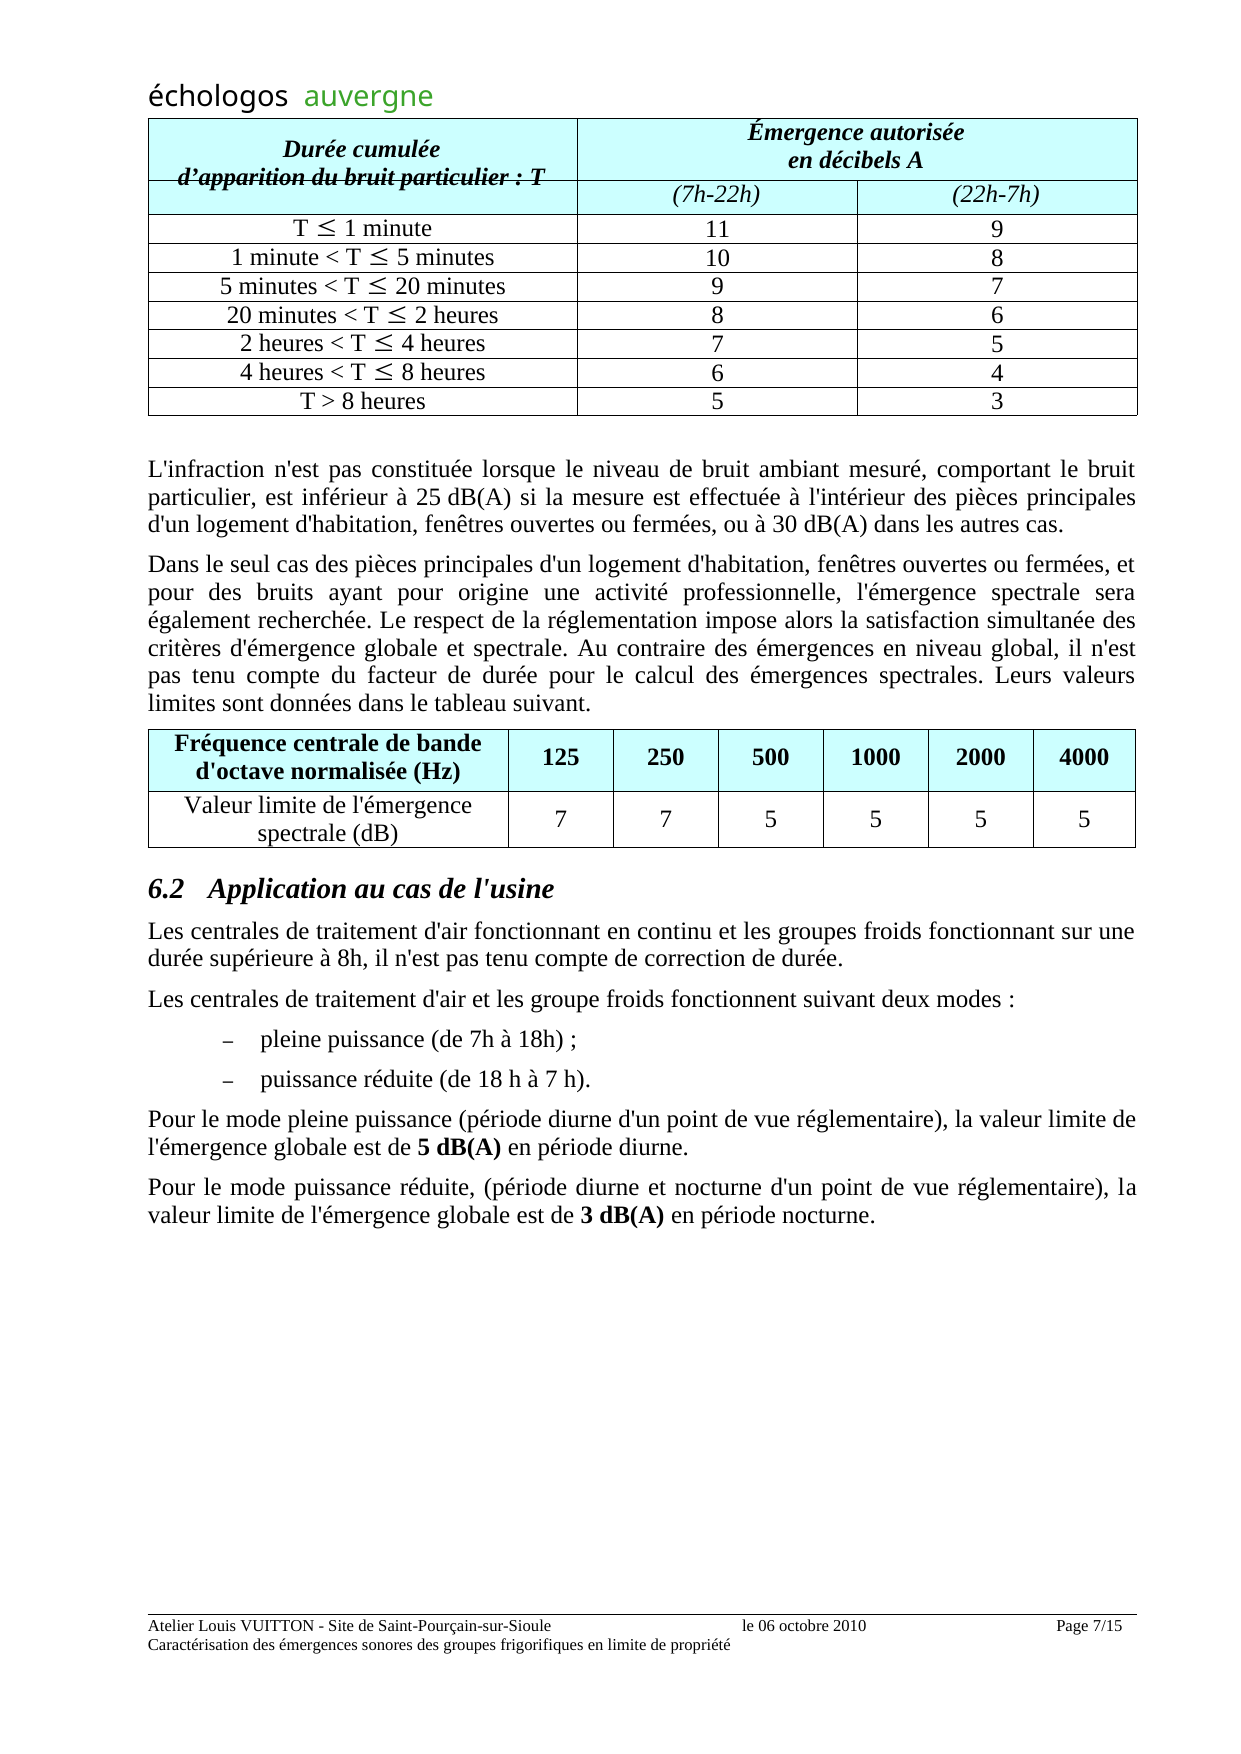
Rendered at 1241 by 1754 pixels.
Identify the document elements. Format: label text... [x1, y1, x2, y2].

table_cell 6 [578, 359, 857, 387]
table_cell 2 heures < T £ 4 heures [149, 330, 577, 358]
table_cell 11 [578, 215, 857, 243]
table_cell 5 [929, 792, 1033, 847]
table_cell T £ 1 minute [149, 215, 577, 243]
table_cell 4 [858, 359, 1137, 387]
table_cell 4 heures < T £ 8 heures [149, 359, 577, 387]
table_header 1000 [824, 730, 928, 791]
table_header 250 [614, 730, 718, 791]
table_cell 20 minutes < T £ 2 heures [149, 302, 577, 329]
text Les centrales de traitement d'air et les groupe froids fonctionnent suivant deux modes : [148, 985, 1137, 1012]
table_cell 5 [1034, 792, 1135, 847]
table_cell 5 [719, 792, 823, 847]
table_header Durée cumulée d’apparition du bruit particulier : T [149, 181, 577, 214]
text Les centrales de traitement d'air fonctionnant en continu et les groupes froids fonctionnant sur une durée supérieure à 8h, il n'est pas tenu compte de correction de durée. [148, 917, 1137, 972]
table_cell 3 [858, 388, 1137, 415]
table_cell 1 minute < T £ 5 minutes [149, 244, 577, 272]
list pleine puissance (de 7h à 18h) ; [223, 1025, 1137, 1053]
table_header Fréquence centrale de bande d'octave normalisée (Hz) [149, 730, 508, 791]
table_cell 9 [578, 273, 857, 301]
table_cell 5 [578, 388, 857, 415]
table_cell (7h-22h) [578, 181, 857, 214]
table_cell 7 [858, 273, 1137, 301]
table_cell 5 [858, 330, 1137, 358]
table_cell 8 [578, 302, 857, 329]
table_header 125 [509, 730, 613, 791]
table_cell (22h-7h) [858, 181, 1137, 214]
table_cell 8 [858, 244, 1137, 272]
table_cell 9 [858, 215, 1137, 243]
table_header 500 [719, 730, 823, 791]
table_cell 6 [858, 302, 1137, 329]
table_header Durée cumulée d’apparition du bruit particulier : T [149, 119, 577, 180]
table_cell Valeur limite de l'émergence spectrale (dB) [149, 792, 508, 847]
table_cell 7 [578, 330, 857, 358]
table_header 2000 [929, 730, 1033, 791]
text Pour le mode puissance réduite, (période diurne et nocturne d'un point de vue réglementaire), la valeur limite de l'émergence globale est de 3 dB(A) en période nocturne. [148, 1173, 1137, 1229]
list puissance réduite (de 18 h à 7 h). [223, 1065, 1137, 1093]
table_header 4000 [1034, 730, 1135, 791]
table_cell 10 [578, 244, 857, 272]
table_cell 5 minutes < T £ 20 minutes [149, 273, 577, 301]
text Dans le seul cas des pièces principales d'un logement d'habitation, fenêtres ouvertes ou fermées, et pour des bruits ayant pour origine une activité professionnelle, l'émergence spectrale sera également recherchée. Le respect de la réglementation impose alors la satisfaction simultanée des critères d'émergence globale et spectrale. Au contraire des émergences en niveau global, il n'est pas tenu compte du facteur de durée pour le calcul des émergences spectrales. Leurs valeurs limites sont données dans le tableau suivant. [148, 551, 1137, 717]
table_cell 7 [614, 792, 718, 847]
table_cell 7 [509, 792, 613, 847]
text L'infraction n'est pas constituée lorsque le niveau de bruit ambiant mesuré, comportant le bruit particulier, est inférieur à 25 dB(A) si la mesure est effectuée à l'intérieur des pièces principales d'un logement d'habitation, fenêtres ouvertes ou fermées, ou à 30 dB(A) dans les autres cas. [148, 455, 1137, 538]
table_header Émergence autorisée en décibels A [578, 119, 1137, 180]
subtitle Application au cas de l'usine [148, 872, 1137, 904]
table_cell 5 [824, 792, 928, 847]
text Pour le mode pleine puissance (période diurne d'un point de vue réglementaire), la valeur limite de l'émergence globale est de 5 dB(A) en période diurne. [148, 1105, 1137, 1161]
table_cell T > 8 heures [149, 388, 577, 415]
